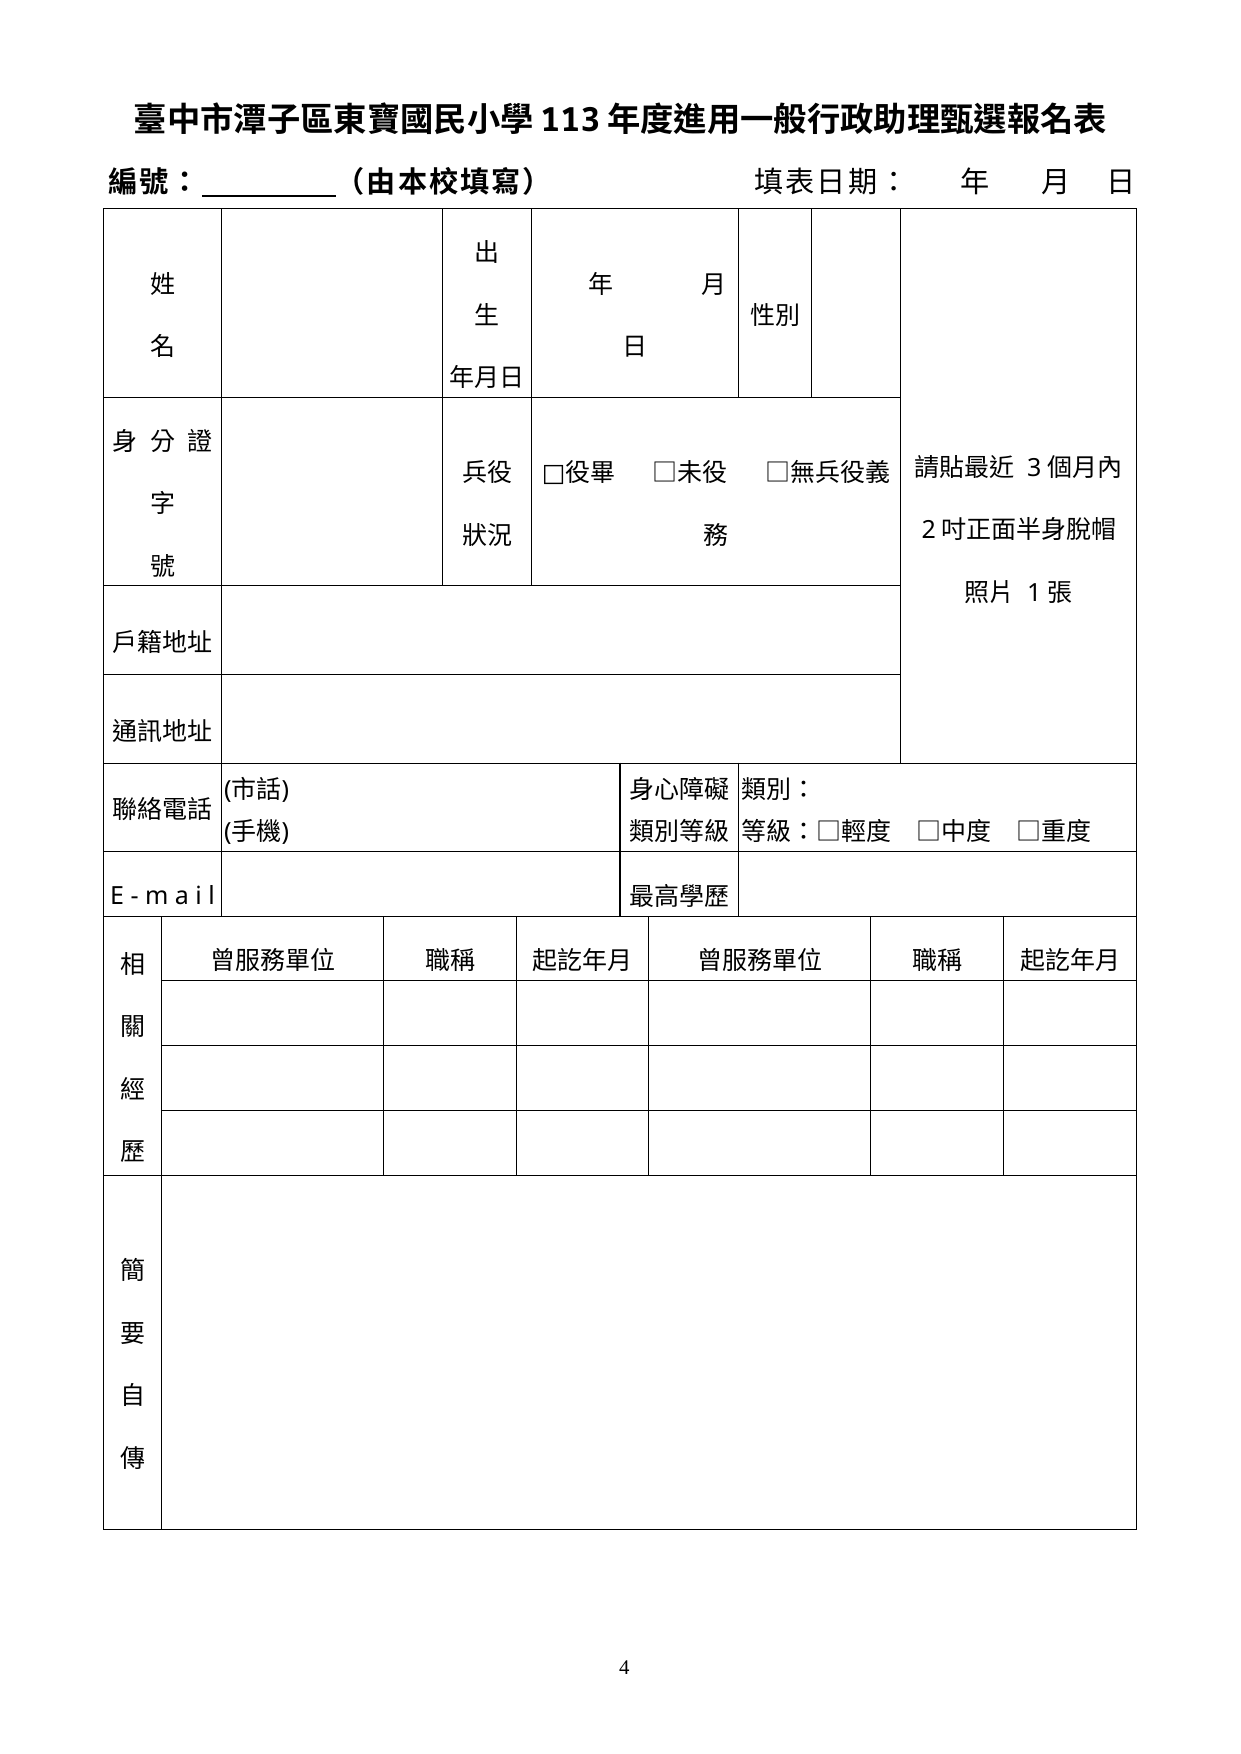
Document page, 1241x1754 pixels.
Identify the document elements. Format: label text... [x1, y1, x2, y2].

table_cell [162, 981, 383, 1044]
table_cell 曾服務單位 [162, 917, 383, 979]
table_cell [222, 398, 442, 585]
table_cell [384, 1046, 516, 1109]
table_cell E - m a i l [104, 852, 221, 916]
table_cell [384, 981, 516, 1044]
table_cell 職稱 [384, 917, 516, 979]
table_cell [739, 852, 1136, 916]
table_header 年 月 日 [532, 209, 738, 397]
table_cell [649, 981, 870, 1044]
table_cell [871, 981, 1003, 1044]
table_cell [162, 1111, 383, 1174]
table_cell [162, 1046, 383, 1109]
table_cell [871, 1111, 1003, 1174]
table_cell [649, 1046, 870, 1109]
table_cell 通訊地址 [104, 675, 221, 762]
table_cell 類別： 等級：□輕度 □中度 □重度 [739, 764, 1136, 851]
table_cell [222, 586, 900, 674]
table_cell [871, 1046, 1003, 1109]
table_cell [1004, 1046, 1136, 1109]
table_cell 身心障礙 類別等級 [621, 764, 738, 851]
table_cell 起訖年月 [1004, 917, 1136, 979]
table_header 性別 [739, 209, 811, 397]
table_cell [162, 1176, 1136, 1529]
table_cell [649, 1111, 870, 1174]
table_cell 聯絡電話 [104, 764, 221, 851]
table_cell 最高學歷 [621, 852, 738, 916]
table_cell 職稱 [871, 917, 1003, 979]
table_cell [222, 675, 900, 762]
table_header [222, 209, 442, 397]
table_cell □役畢 □未役 □無兵役義務 [532, 398, 900, 585]
table_cell 簡 要 自 傳 [104, 1176, 161, 1529]
table_header [812, 209, 900, 397]
table_cell 起訖年月 [517, 917, 648, 979]
table_cell [1004, 1111, 1136, 1174]
table_cell [222, 852, 619, 916]
table_cell [1004, 981, 1136, 1044]
table_cell 兵役 狀況 [443, 398, 531, 585]
text 編號： （由本校填寫） 填表日期： 年 月 日 [89, 138, 1152, 201]
table_cell [384, 1111, 516, 1174]
table_cell [517, 1046, 648, 1109]
table_cell 曾服務單位 [649, 917, 870, 979]
table_header 姓 名 [104, 209, 221, 397]
table_cell 相 關 經 歷 [104, 917, 161, 1174]
table_cell [517, 981, 648, 1044]
table_cell [517, 1111, 648, 1174]
table_header 出 生 年月日 [443, 209, 531, 397]
table_cell (市話) (手機) [222, 764, 619, 851]
table_cell 戶籍地址 [104, 586, 221, 674]
table_cell 身 分 證 字 號 [104, 398, 221, 585]
text 臺中市潭子區東寶國民小學113年度進用一般行政助理甄選報名表 [89, 76, 1152, 138]
table_header 請貼最近 3 個月內 2吋正面半身脫帽 照片 1 張 [901, 209, 1136, 762]
